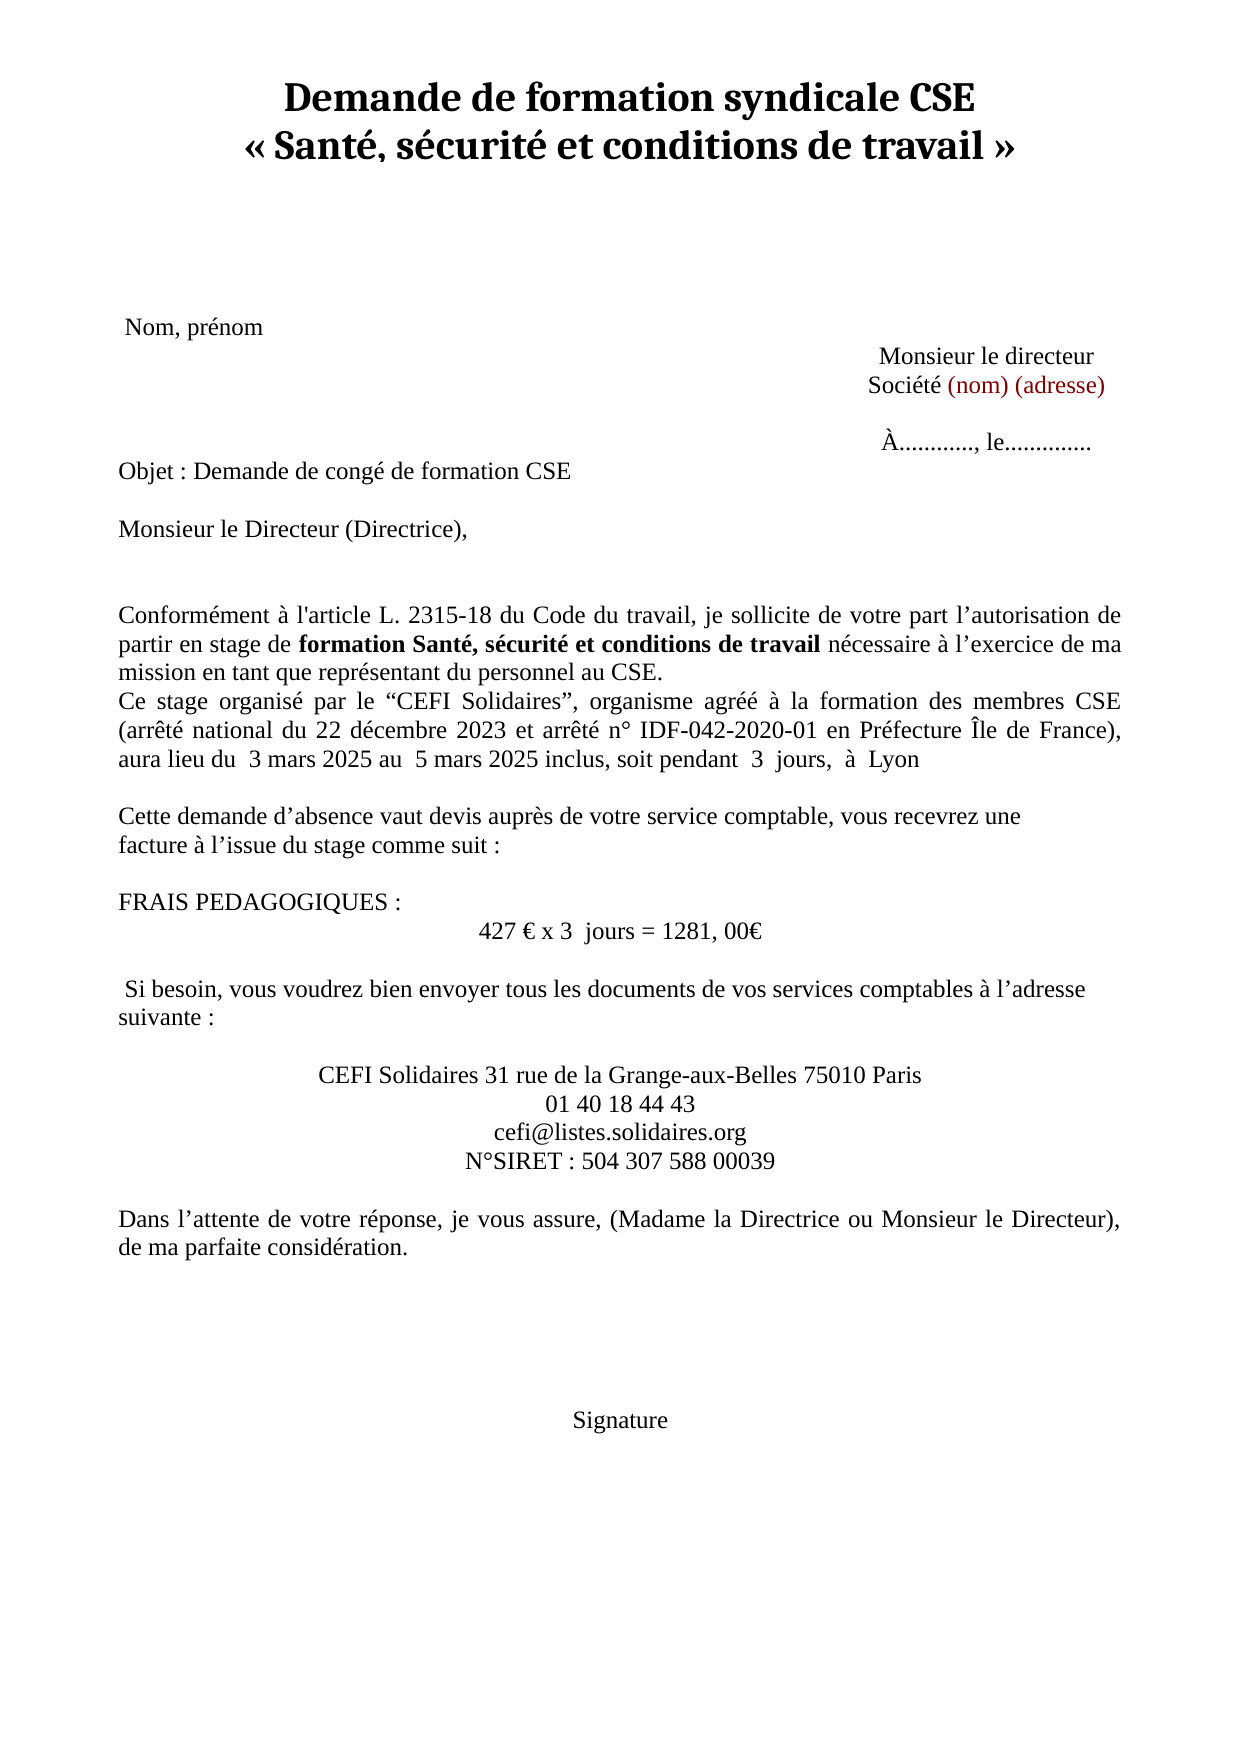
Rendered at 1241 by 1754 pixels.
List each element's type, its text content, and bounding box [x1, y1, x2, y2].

text À............, le.............. [118, 427, 1122, 456]
text facture à l’issue du stage comme suit : [118, 830, 1122, 859]
text Monsieur le Directeur (Directrice), [118, 514, 1122, 542]
text Si besoin, vous voudrez bien envoyer tous les documents de vos services comptables à l’adresse [118, 974, 1122, 1002]
text Demande de formation syndicale CSE [119, 74, 1141, 122]
text suivante : [118, 1002, 1122, 1031]
text CEFI Solidaires 31 rue de la Grange-aux-Belles 75010 Paris [118, 1060, 1122, 1089]
text Signature [118, 1405, 1122, 1434]
text Dans l’attente de votre réponse, je vous assure, (Madame la Directrice ou Monsieur le Directeur), de ma parfaite considération. [118, 1204, 1122, 1261]
text Ce stage organisé par le “CEFI Solidaires”, organisme agréé à la formation des membres CSE (arrêté national du 22 décembre 2023 et arrêté n° IDF-042-2020-01 en Préfecture Île de France), aura lieu du 3 mars 2025 au 5 mars 2025 inclus, soit pendant 3 jours, à Lyon [118, 686, 1122, 772]
text Cette demande d’absence vaut devis auprès de votre service comptable, vous recevrez une [118, 801, 1122, 830]
text Nom, prénom [118, 312, 1122, 341]
text « Santé, sécurité et conditions de travail » [119, 122, 1141, 161]
text Objet : Demande de congé de formation CSE [118, 456, 1122, 485]
text cefi@listes.solidaires.org [118, 1117, 1122, 1146]
text 427 € x 3 jours = 1281, 00€ [118, 916, 1122, 945]
text Conformément à l'article L. 2315-18 du Code du travail, je sollicite de votre part l’autorisation de partir en stage de formation Santé, sécurité et conditions de travail nécessaire à l’exercice de ma mission en tant que représentant du personnel au CSE. [118, 600, 1122, 686]
text N°SIRET : 504 307 588 00039 [118, 1146, 1122, 1175]
text Monsieur le directeur Société (nom) (adresse) [118, 341, 1122, 399]
text 01 40 18 44 43 [118, 1089, 1122, 1117]
text FRAIS PEDAGOGIQUES : [118, 887, 1122, 916]
